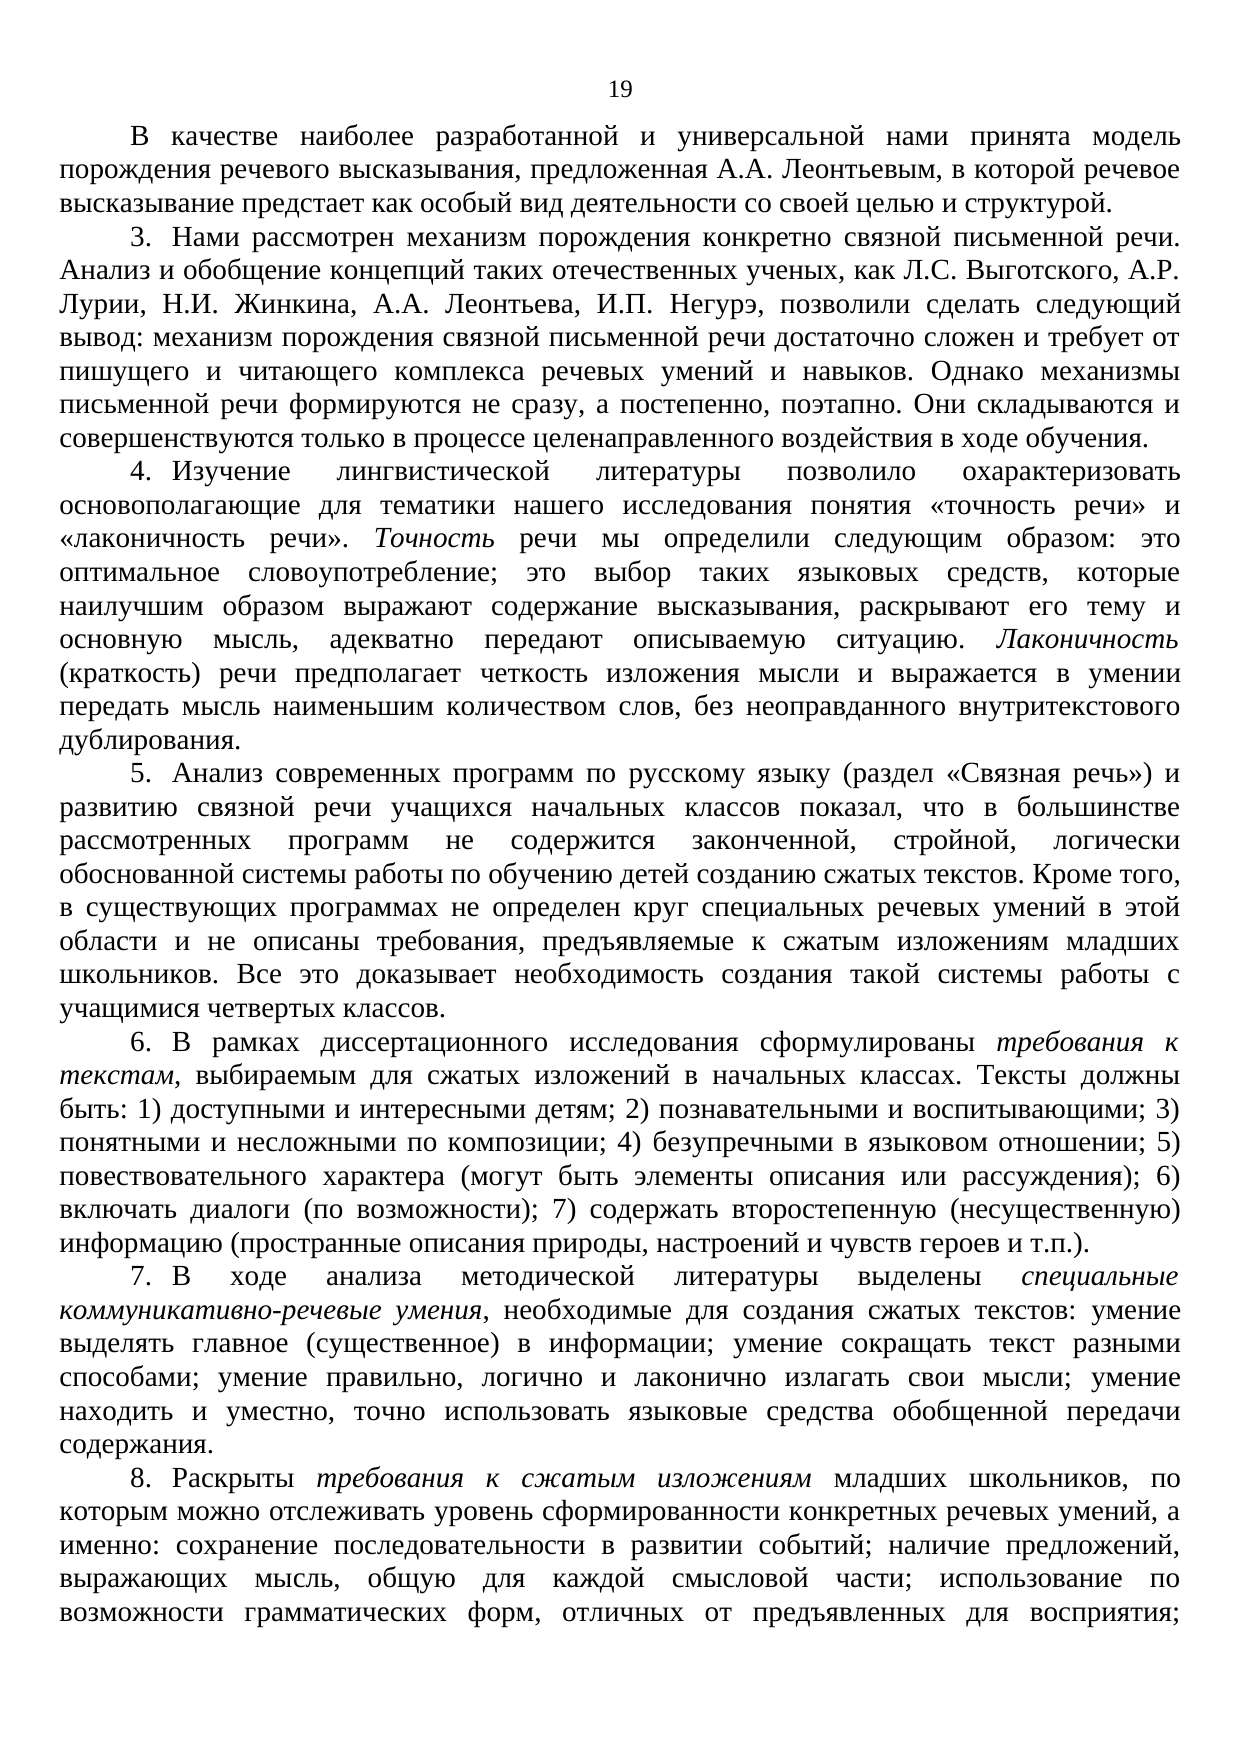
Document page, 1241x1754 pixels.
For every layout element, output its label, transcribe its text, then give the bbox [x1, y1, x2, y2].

list В рамках диссертационного исследования сформулированы требования к текстам, выбираемым для сжатых изложений в начальных классах. Тексты должны быть: 1) доступными и интересными детям; 2) познавательными и воспитывающими; 3) понятными и несложными по композиции; 4) безупречными в языковом отношении; 5) повество­вательного характера (могут быть элементы описания или рассуждения); 6) включать ­диалоги (по возможности); 7) содержать второстепенную (несущественную) информацию (пространные описания природы, настроений и чувств героев и т.п.). [59, 1024, 1181, 1258]
list В ходе анализа методической литературы выделены специальные коммуникативно-речевые умения, необходимые для создания сжатых текстов: умение выделять главное (существенное) в информации; умение сокращать текст разными способами; умение правильно, логично и лаконично излагать свои мысли; умение находить и уместно, точно использовать языковые средства обобщенной передачи содержания. [59, 1258, 1181, 1460]
list Изучение лингвистической литературы позволило охарактеризовать основополагающие для тематики нашего исследования понятия «точность речи» и «лаконичность речи». Точность речи мы определили следующим образом: это оптимальное словоупотребление; это выбор таких языковых средств, которые наилучшим образом выражают содержание высказывания, раскрывают его тему и основную мысль, адекватно передают описываемую ситуацию. Лаконичность (краткость) речи предполагает четкость изложения мысли и выражается в умении передать мысль наименьшим коли­чеством слов, без неоправданного внутритекстового дублиро­вания. [59, 453, 1181, 755]
text В качестве наиболее разработанной и универсаль­ной нами принята модель порождения речевого высказывания, предложенная А.А. Леонтьевым, в которой речевое высказывание предстает как особый вид деятельности со своей целью и структурой. [59, 118, 1181, 219]
list Анализ современных программ по русскому языку (раздел «Связная речь») и развитию связной речи учащихся начальных классов показал, что в большинстве рассмотренных программ не содержится законченной, стройной, логически обоснованной системы работы по обучению детей созданию сжатых текстов. Кроме того, в существующих программах не определен круг специальных речевых умений в этой области и не описаны требования, предъявляемые к сжатым изложениям младших школьников. Все это доказывает необходимость создания такой системы работы с учащимися четвертых классов. [59, 755, 1181, 1024]
list Раскрыты требования к сжатым изложениям младших школьников, по которым можно отслеживать уровень сформированности конкретных речевых умений, а именно: сохранение последовательности в развитии событий; наличие предложений, выражающих мысль, общую для каждой смысловой части; использование по возможности грамматических форм, отличных от предъявленных для восприятия; [59, 1460, 1181, 1627]
list Нами рассмотрен механизм порождения конкретно связной письменной речи. Анализ и обобщение концепций таких отечественных ученых, как Л.С. Выготского, А.Р. Лурии, Н.И. Жинкина, А.А. Леонтьева, И.П. Негурэ, позволили сделать следующий вывод: механизм порождения связной письменной речи достаточно сложен и требует от пишущего и читающего комплекса речевых умений и навыков. Однако механизмы письменной речи формируются не сразу, а постепенно, поэтапно. Они складываются и совершенствуются только в процессе целенаправленного воздействия в ходе обучения. [59, 219, 1181, 453]
